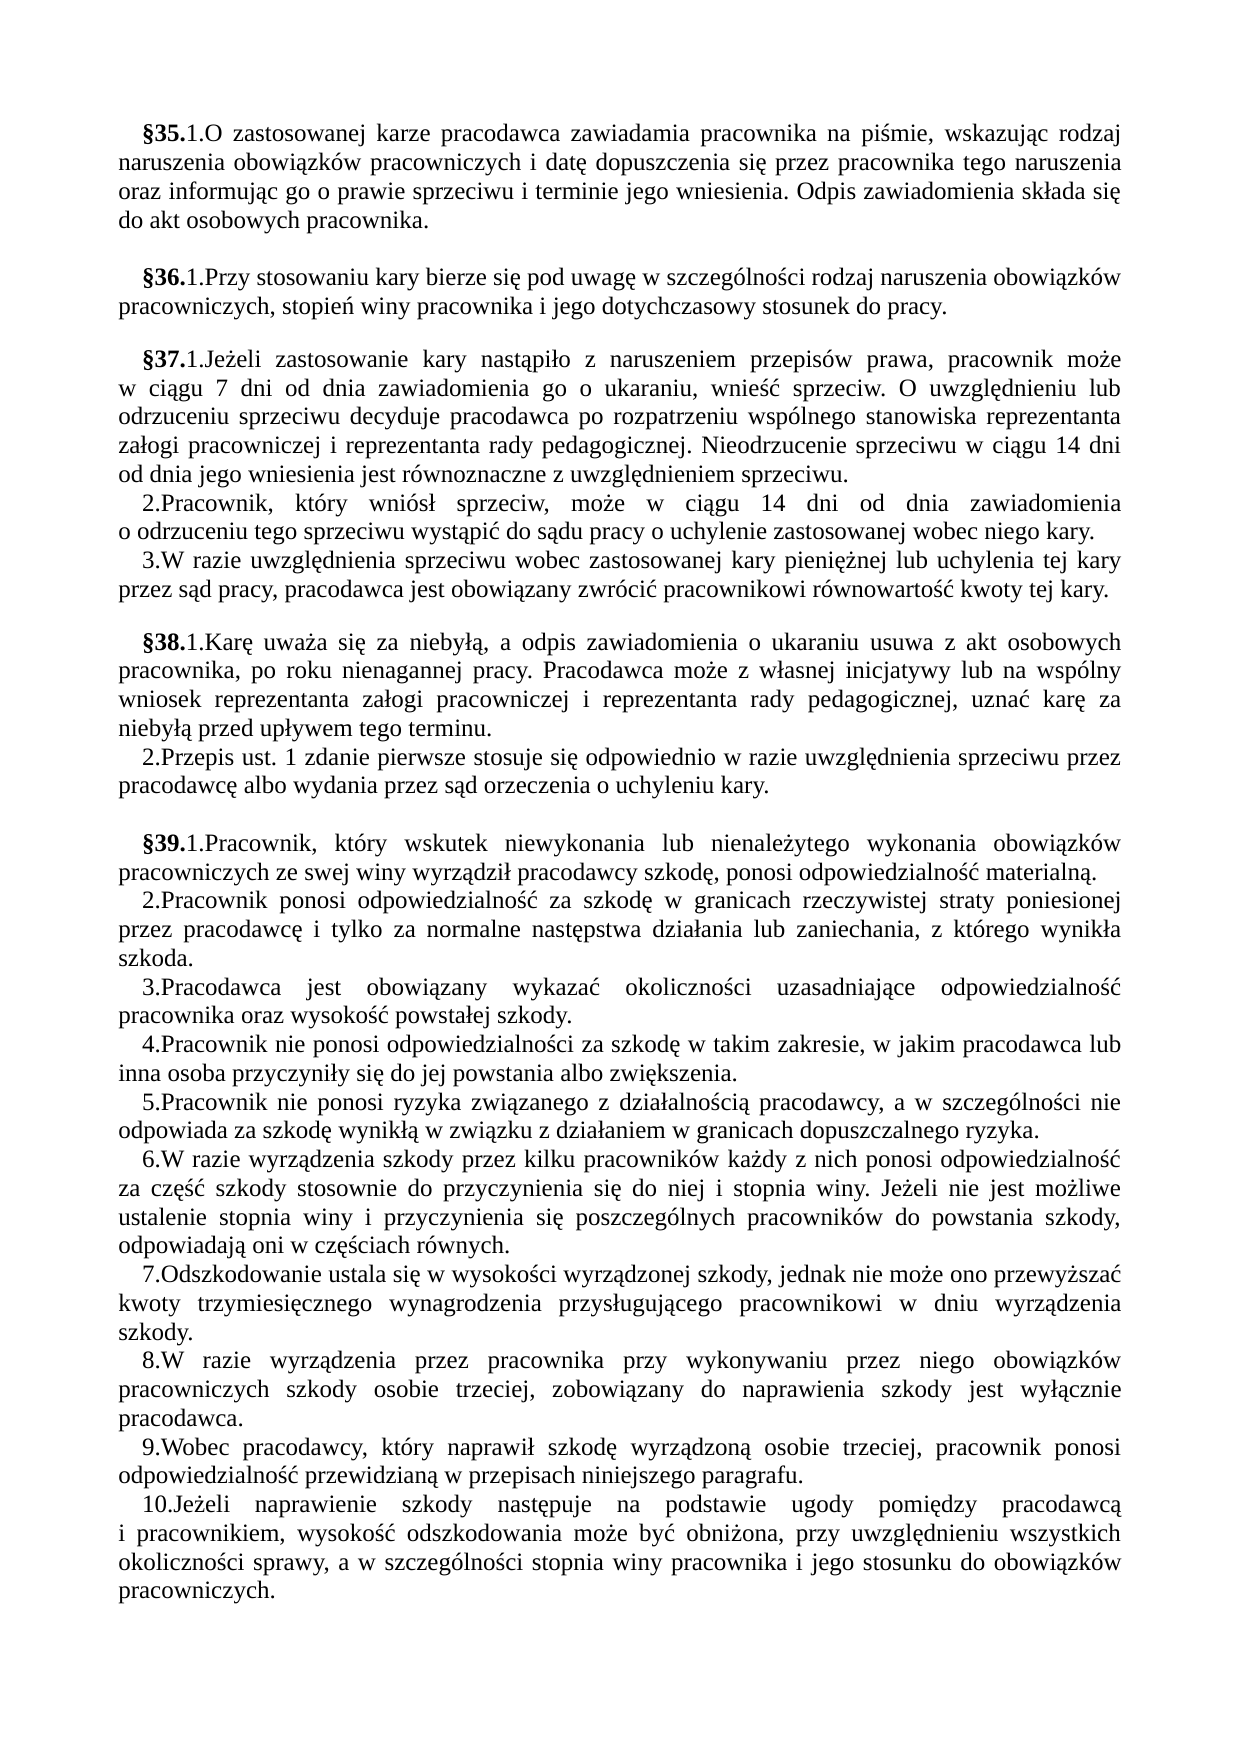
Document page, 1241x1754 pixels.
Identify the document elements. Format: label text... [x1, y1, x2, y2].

text 2.Pracownik ponosi odpowiedzialność za szkodę w granicach rzeczywistej straty poniesionej przez pracodawcę i tylko za normalne następstwa działania lub zaniechania, z którego wynikła szkoda. [118, 886, 1122, 972]
text 4.Pracownik nie ponosi odpowiedzialności za szkodę w takim zakresie, w jakim pracodawca lub inna osoba przyczyniły się do jej powstania albo zwiększenia. [118, 1029, 1122, 1087]
text 10.Jeżeli naprawienie szkody następuje na podstawie ugody pomiędzy pracodawcą i pracownikiem, wysokość odszkodowania może być obniżona, przy uwzględnieniu wszystkich okoliczności sprawy, a w szczególności stopnia winy pracownika i jego stosunku do obowiązków pracowniczych. [118, 1489, 1122, 1604]
text 2.Pracownik, który wniósł sprzeciw, może w ciągu 14 dni od dnia zawiadomienia o odrzuceniu tego sprzeciwu wystąpić do sądu pracy o uchylenie zastosowanej wobec niego kary. [118, 488, 1122, 545]
text 7.Odszkodowanie ustala się w wysokości wyrządzonej szkody, jednak nie może ono przewyższać kwoty trzymiesięcznego wynagrodzenia przysługującego pracownikowi w dniu wyrządzenia szkody. [118, 1259, 1122, 1346]
text 9.Wobec pracodawcy, który naprawił szkodę wyrządzoną osobie trzeciej, pracownik ponosi odpowiedzialność przewidzianą w przepisach niniejszego paragrafu. [118, 1432, 1122, 1489]
text §35.1.O zastosowanej karze pracodawca zawiadamia pracownika na piśmie, wskazując rodzaj naruszenia obowiązków pracowniczych i datę dopuszczenia się przez pracownika tego naruszenia oraz informując go o prawie sprzeciwu i terminie jego wniesienia. Odpis zawiadomienia składa się do akt osobowych pracownika. [118, 118, 1122, 233]
text 2.Przepis ust. 1 zdanie pierwsze stosuje się odpowiednio w razie uwzględnienia sprzeciwu przez pracodawcę albo wydania przez sąd orzeczenia o uchyleniu kary. [118, 742, 1122, 799]
text 3.Pracodawca jest obowiązany wykazać okoliczności uzasadniające odpowiedzialność pracownika oraz wysokość powstałej szkody. [118, 972, 1122, 1029]
text §39.1.Pracownik, który wskutek niewykonania lub nienależytego wykonania obowiązków pracowniczych ze swej winy wyrządził pracodawcy szkodę, ponosi odpowiedzialność materialną. [118, 828, 1122, 886]
text 5.Pracownik nie ponosi ryzyka związanego z działalnością pracodawcy, a w szczególności nie odpowiada za szkodę wynikłą w związku z działaniem w granicach dopuszczalnego ryzyka. [118, 1087, 1122, 1144]
text §37.1.Jeżeli zastosowanie kary nastąpiło z naruszeniem przepisów prawa, pracownik może w ciągu 7 dni od dnia zawiadomienia go o ukaraniu, wnieść sprzeciw. O uwzględnieniu lub odrzuceniu sprzeciwu decyduje pracodawca po rozpatrzeniu wspólnego stanowiska reprezentanta załogi pracowniczej i reprezentanta rady pedagogicznej. Nieodrzucenie sprzeciwu w ciągu 14 dni od dnia jego wniesienia jest równoznaczne z uwzględnieniem sprzeciwu. [118, 344, 1122, 488]
text 6.W razie wyrządzenia szkody przez kilku pracowników każdy z nich ponosi odpowiedzialność za część szkody stosownie do przyczynienia się do niej i stopnia winy. Jeżeli nie jest możliwe ustalenie stopnia winy i przyczynienia się poszczególnych pracowników do powstania szkody, odpowiadają oni w częściach równych. [118, 1144, 1122, 1259]
text §36.1.Przy stosowaniu kary bierze się pod uwagę w szczególności rodzaj naruszenia obowiązków pracowniczych, stopień winy pracownika i jego dotychczasowy stosunek do pracy. [118, 262, 1122, 320]
text 3.W razie uwzględnienia sprzeciwu wobec zastosowanej kary pieniężnej lub uchylenia tej kary przez sąd pracy, pracodawca jest obowiązany zwrócić pracownikowi równowartość kwoty tej kary. [118, 545, 1122, 603]
text 8.W razie wyrządzenia przez pracownika przy wykonywaniu przez niego obowiązków pracowniczych szkody osobie trzeciej, zobowiązany do naprawienia szkody jest wyłącznie pracodawca. [118, 1346, 1122, 1432]
text §38.1.Karę uważa się za niebyłą, a odpis zawiadomienia o ukaraniu usuwa z akt osobowych pracownika, po roku nienagannej pracy. Pracodawca może z własnej inicjatywy lub na wspólny wniosek reprezentanta załogi pracowniczej i reprezentanta rady pedagogicznej, uznać karę za niebyłą przed upływem tego terminu. [118, 627, 1122, 742]
